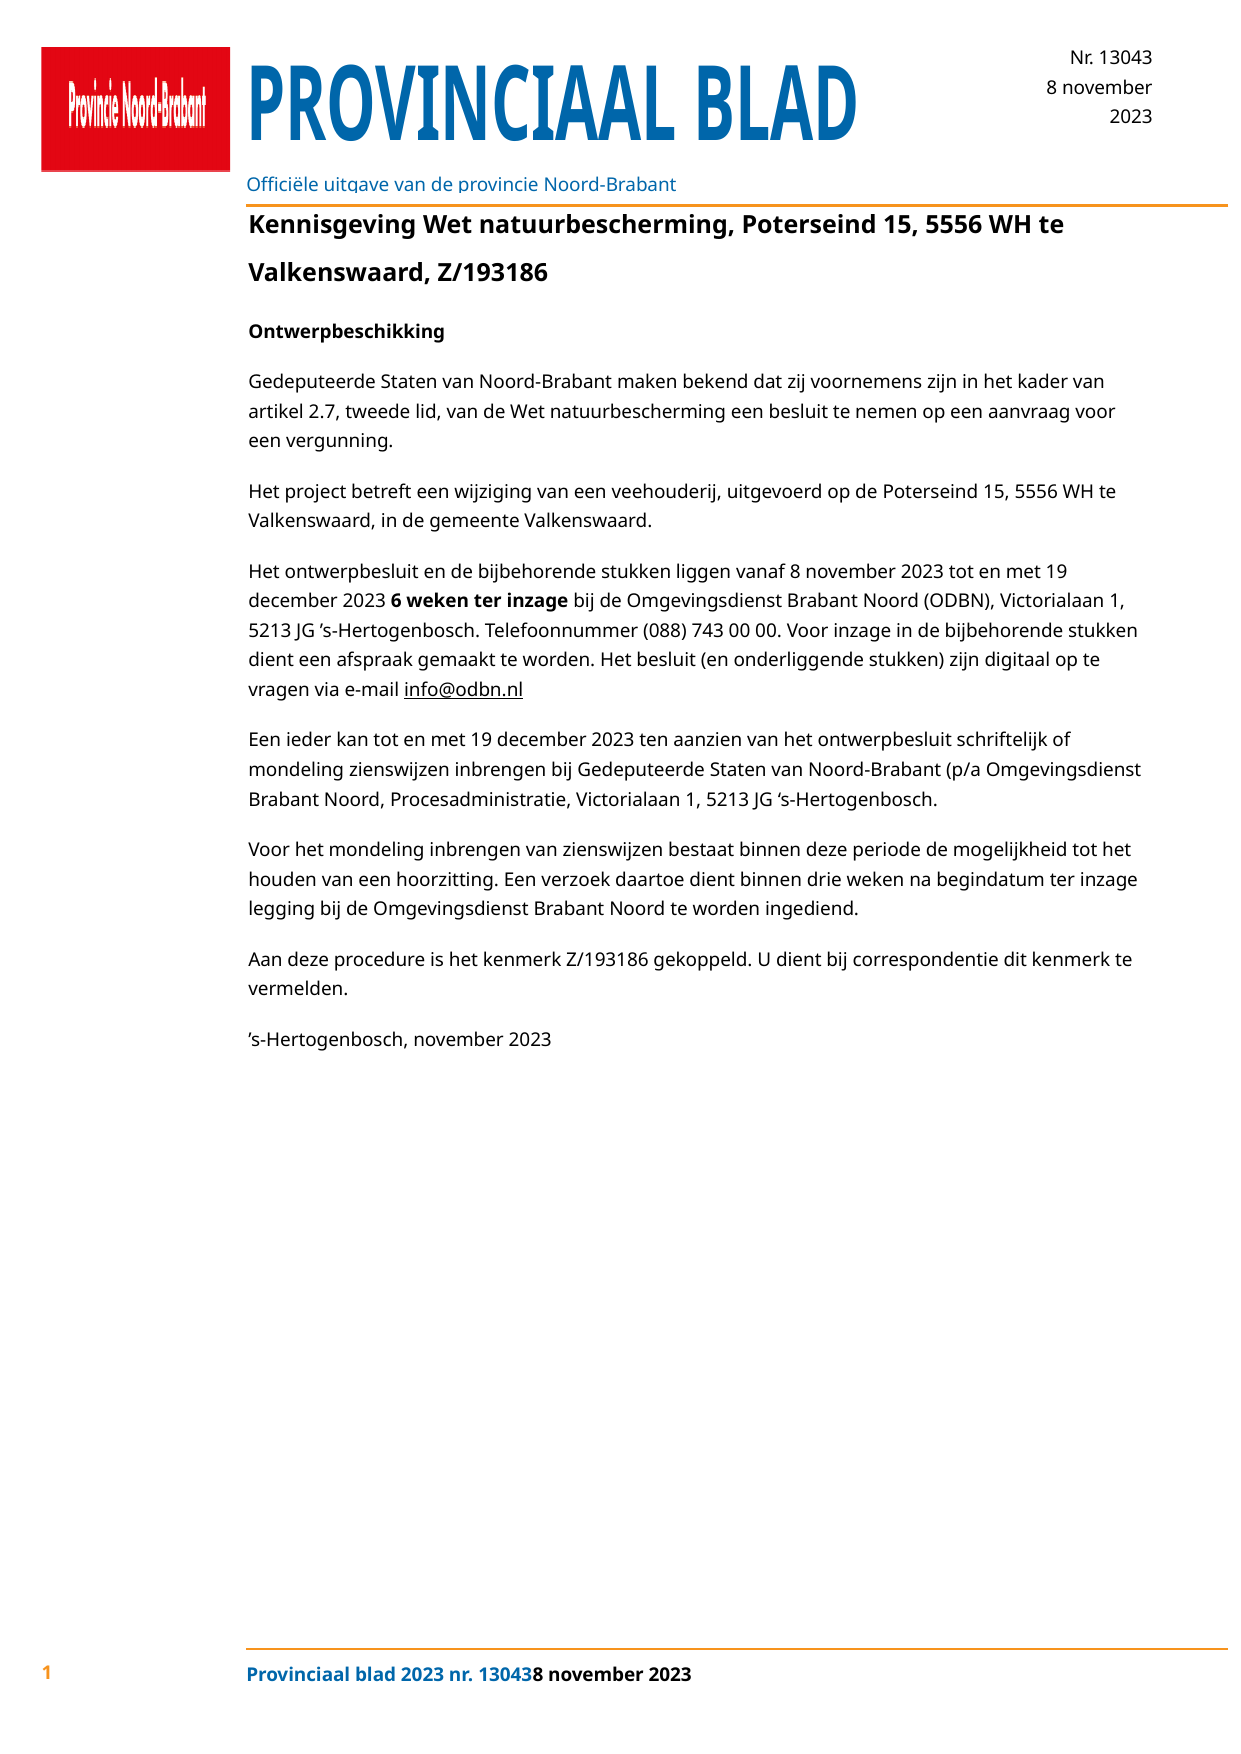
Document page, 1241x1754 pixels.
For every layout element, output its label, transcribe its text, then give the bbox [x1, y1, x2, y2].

text Kennisgeving Wet natuurbescherming, Poterseind 15, 5556 WH te Valkenswaard, Z/193186 [248, 207, 1152, 288]
text Gedeputeerde Staten van Noord-Brabant maken bekend dat zij voornemens zijn in het kader van artikel 2.7, tweede lid, van de Wet natuurbescherming een besluit te nemen op een aanvraag voor een vergunning. [248, 368, 1152, 453]
text Ontwerpbeschikking [248, 318, 1152, 344]
text ’s-Hertogenbosch, november 2023 [248, 1026, 1152, 1052]
text Voor het mondeling inbrengen van zienswijzen bestaat binnen deze periode de mogelijkheid tot het houden van een hoorzitting. Een verzoek daartoe dient binnen drie weken na begindatum ter inzage legging bij de Omgevingsdienst Brabant Noord te worden ingediend. [248, 836, 1152, 921]
text Het ontwerpbesluit en de bijbehorende stukken liggen vanaf 8 november 2023 tot en met 19 december 2023 6 weken ter inzage bij de Omgevingsdienst Brabant Noord (ODBN), Victorialaan 1, 5213 JG ’s-Hertogenbosch. Telefoonnummer (088) 743 00 00. Voor inzage in de bijbehorende stukken dient een afspraak gemaakt te worden. Het besluit (en onderliggende stukken) zijn digitaal op te vragen via e-mail info@odbn.nl [248, 558, 1152, 702]
text Een ieder kan tot en met 19 december 2023 ten aanzien van het ontwerpbesluit schriftelijk of mondeling zienswijzen inbrengen bij Gedeputeerde Staten van Noord-Brabant (p/a Omgevingsdienst Brabant Noord, Procesadministratie, Victorialaan 1, 5213 JG ‘s-Hertogenbosch. [248, 727, 1152, 812]
picture [41, 47, 231, 172]
text Het project betreft een wijziging van een veehouderij, uitgevoerd op de Poterseind 15, 5556 WH te Valkenswaard, in de gemeente Valkenswaard. [248, 478, 1152, 533]
text Aan deze procedure is het kenmerk Z/193186 gekoppeld. U dient bij correspondentie dit kenmerk te vermelden. [248, 946, 1152, 1001]
